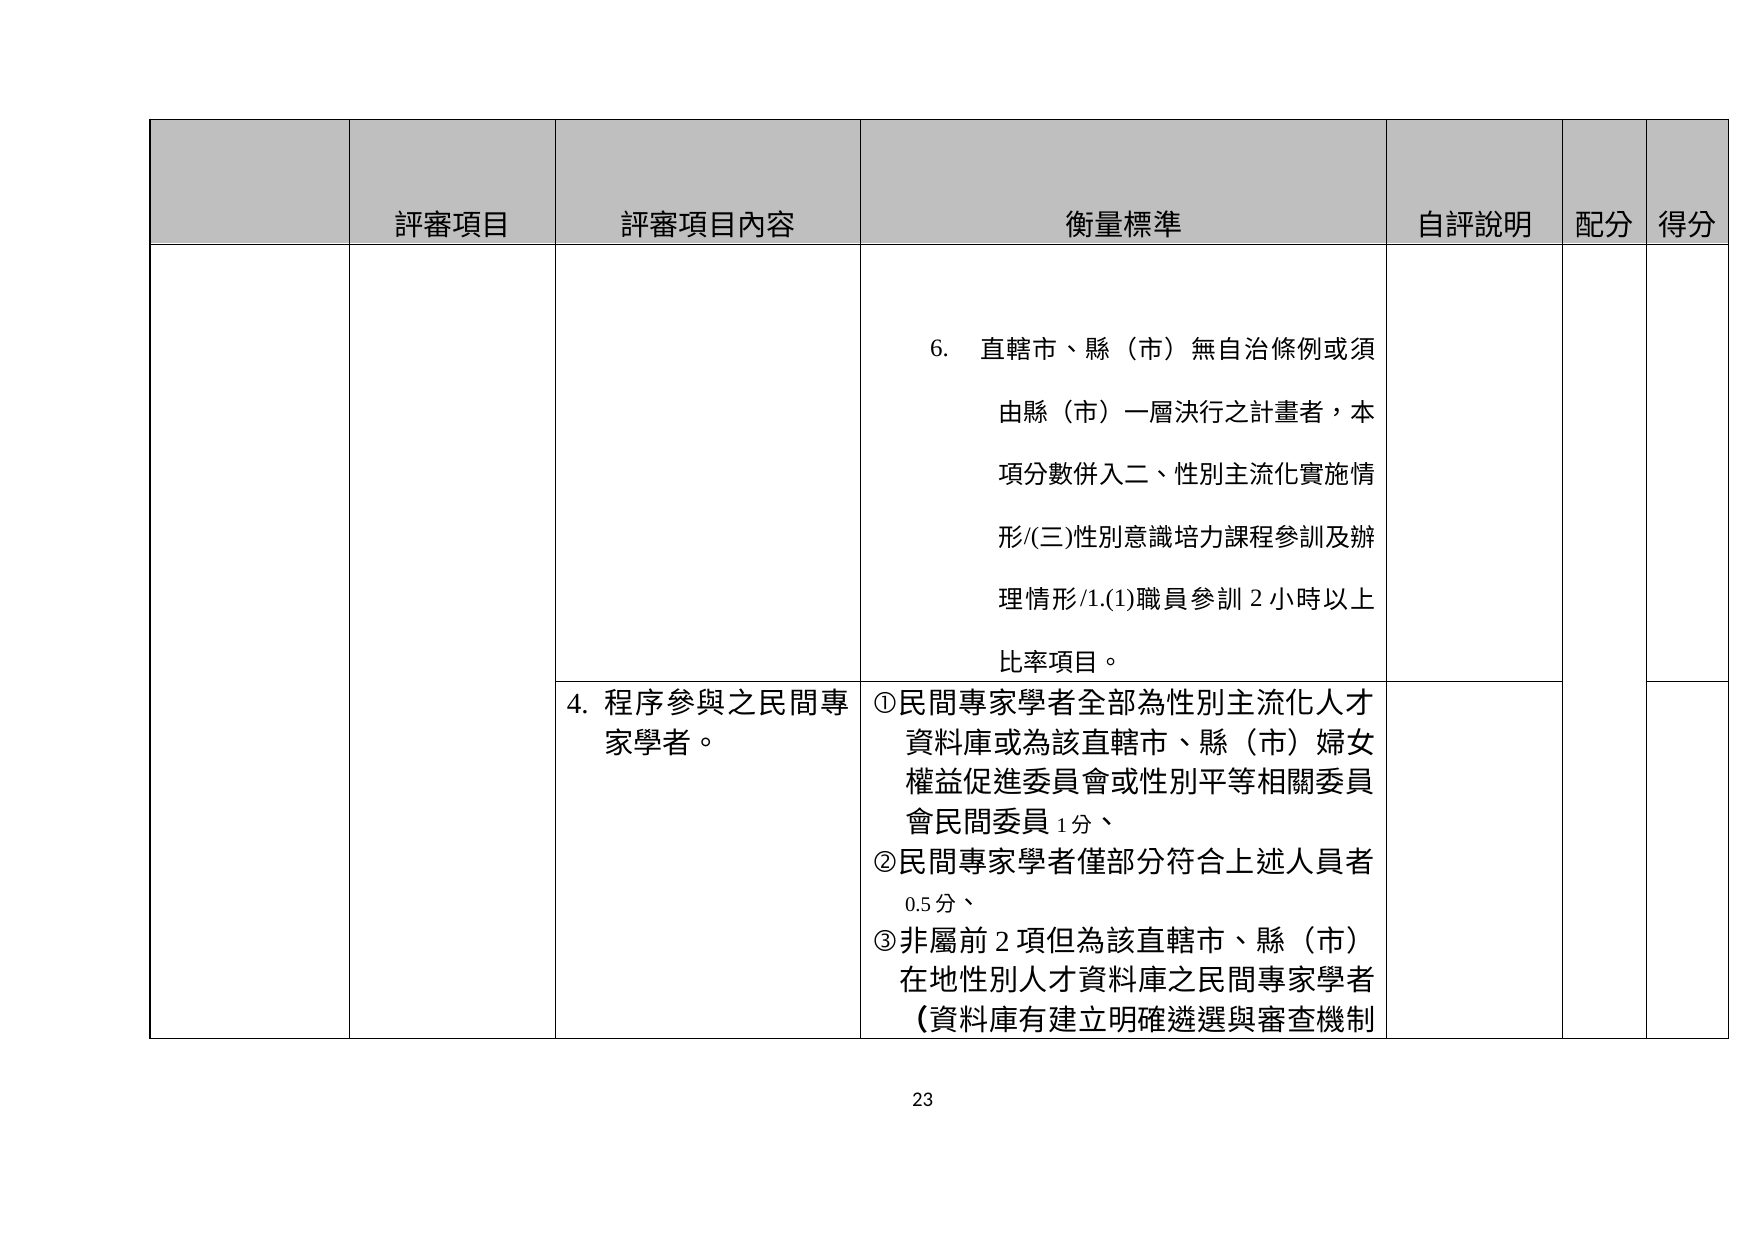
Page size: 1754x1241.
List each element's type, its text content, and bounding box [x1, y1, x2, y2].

table_cell [1387, 682, 1562, 1038]
table_cell [350, 245, 555, 1038]
table_cell 本項配分1分 全數參採，該案得1分；部分參採，該案得0.5分；未參採，該案得0分。 得分=辦理性別影響評估案件之參採情形得分平均配分 註： 「一層決行」指由直轄市、縣（市）長決行或直轄市、縣（市）長授權決行。 舉例說明：如某縣自治條例或須由縣（市）政府一層決行之計畫，辦理性別影響評估者共計5件，其參採程序參與專家建議情形為：2件全數參採，2件部分參採，1件未參採，得分為12+0.52+01÷5(件)1分=0.6分。 若自治條例或需由縣（市）政府一層決行之計畫業納入性別觀點，程序參與時專家學者無相關建議者，則視其為全數參採。 請提供自治條例、計畫案清單及性別影響評估辦理情形相關佐證資料。 直轄市、縣（市）有自治條例或須由縣（市）一層決行之計畫，但無辦理性別影響評估案件，完成程序參與案件者，本項0分。 直轄市、縣（市）無自治條例或須由縣（市）一層決行之計畫者，本項分數併入二、性別主流化實施情形/(三)性別意識培力課程參訓及辦理情形/1.(1)職員參訓2小時以上比率項目。 [861, 245, 1386, 681]
table_cell [1647, 682, 1728, 1038]
table_header 評審項目內容 [556, 120, 860, 243]
table_cell [1563, 245, 1646, 1038]
table_header 配分 [1563, 120, 1646, 243]
table_cell [1387, 245, 1562, 681]
table_cell 程序參與之民間專家學者。 [556, 682, 860, 1038]
table_header 衡量標準 [861, 120, 1386, 243]
table_cell [151, 245, 349, 1038]
table_cell 民間專家學者全部為性別主流化人才資料庫或為該直轄市、縣（市）婦女權益促進委員會或性別平等相關委員會民間委員1分、 民間專家學者僅部分符合上述人員者0.5分、 非屬前2項但為該直轄市、縣（市）在地性別人才資料庫之民間專家學者（資料庫有建立明確遴選與審查機制者1分、未建立明確遴選與審查機制者0分）。 註： 非性別主流化人才資料庫之專家學者，請提供相關佐證資料，如該縣（市）性別平等相關委員會（如性別平等教育委員會）委員名單、在地性別人才資料庫專家學者名單等。 直轄市、縣（市）有自治條例或須由縣（市）一層決行之計畫，但無辦理性別影響評估，完成程序參與案件者，本項0分。 直轄市、縣（市）無自治條例或須由縣（市）一層決行之計畫者，本項分數併入二、性別主流化實施情形/(三)性別意識培力課程參訓及辦理情形/1.(2)主管人員參訓2小時以上比率項目。 [861, 682, 1386, 1038]
table_header 評審項目 [350, 120, 555, 243]
table_cell [556, 245, 860, 681]
table_header 得分 [1647, 120, 1728, 243]
table_header 自評說明 [1387, 120, 1562, 243]
table_header [151, 120, 349, 243]
table_cell [1647, 245, 1728, 681]
